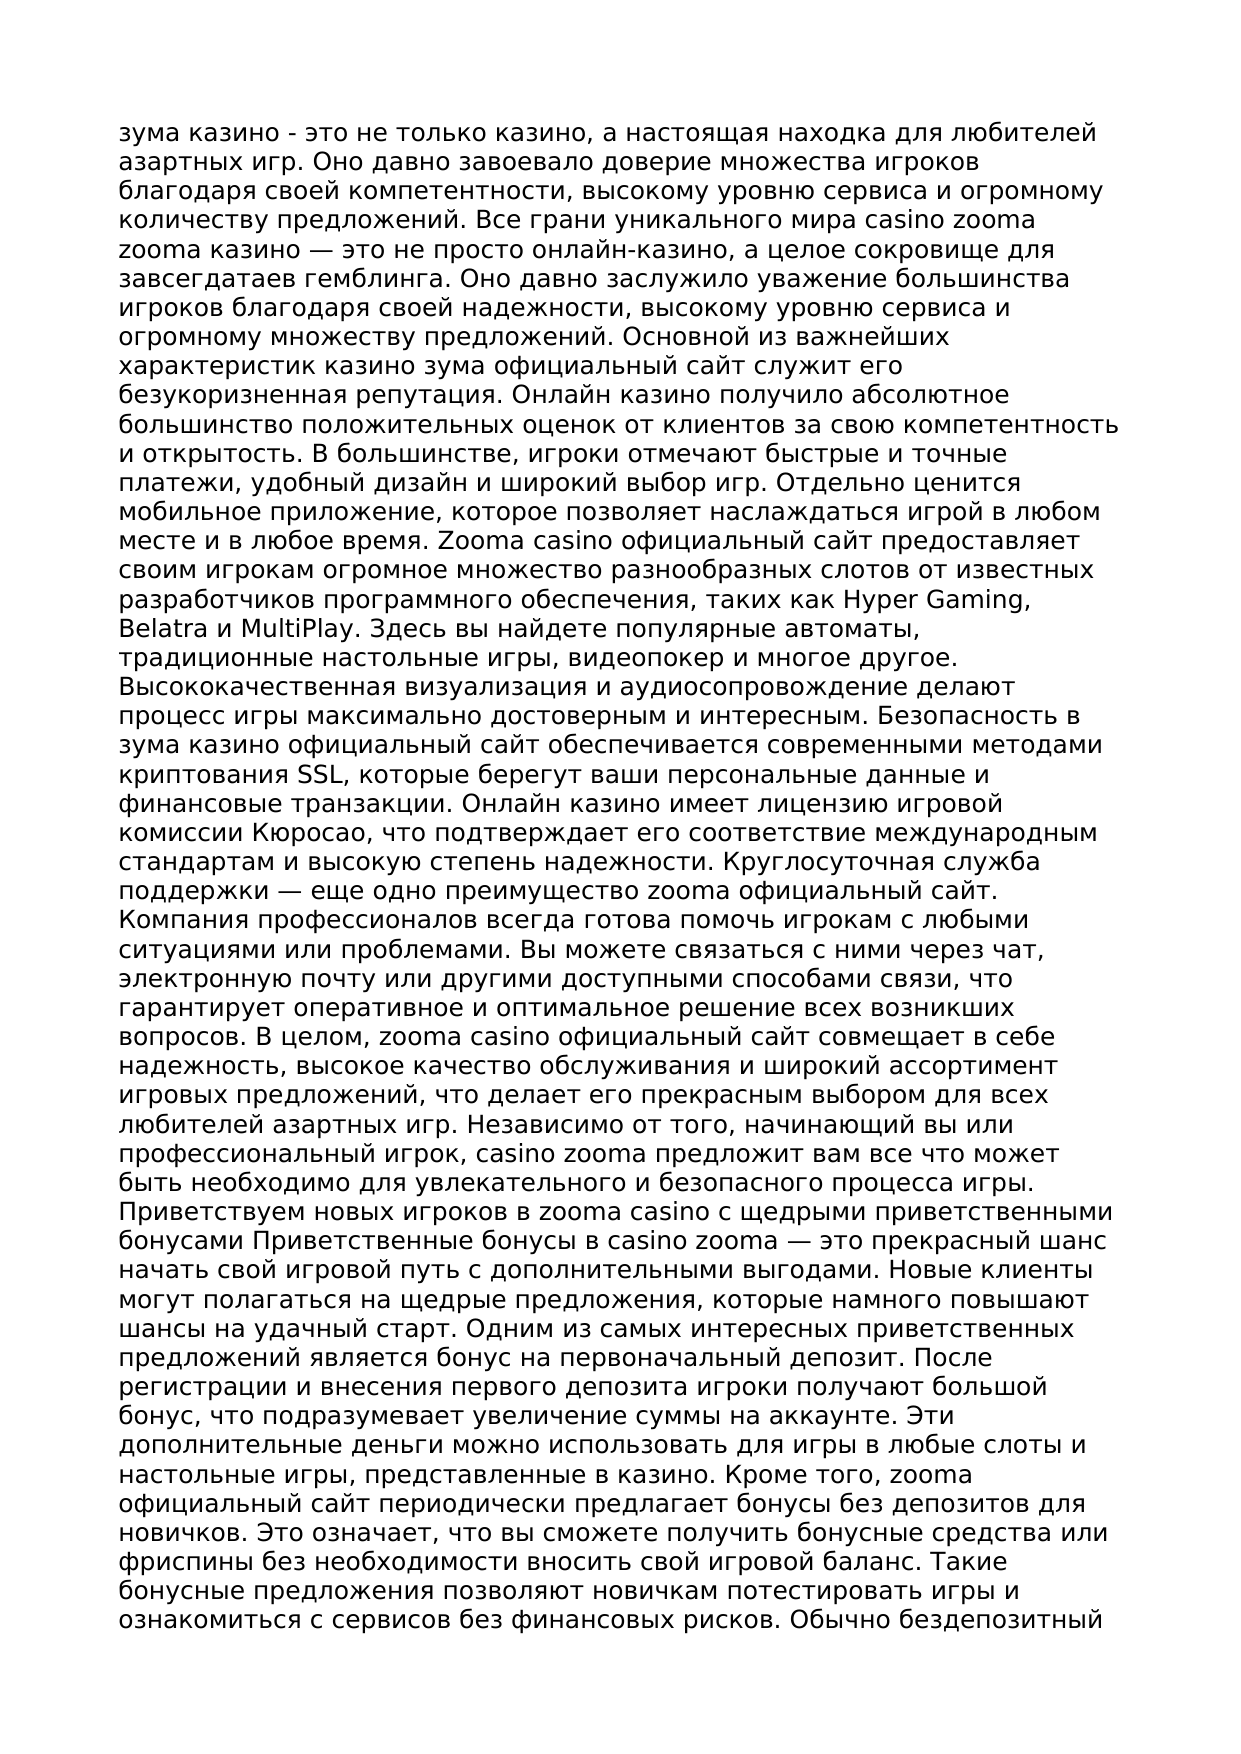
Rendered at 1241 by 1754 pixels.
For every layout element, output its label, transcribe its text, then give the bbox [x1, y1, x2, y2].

text зума казино - это не только казино, а настоящая находка для любителей азартных игр. Оно давно завоевало доверие множества игроков благодаря своей компетентности, высокому уровню сервиса и огромному количеству предложений. Все грани уникального мира casino zooma zooma казино — это не просто онлайн-казино, а целое сокровище для завсегдатаев гемблинга. Оно давно заслужило уважение большинства игроков благодаря своей надежности, высокому уровню сервиса и огромному множеству предложений. Основной из важнейших характеристик казино зума официальный сайт служит его безукоризненная репутация. Онлайн казино получило абсолютное большинство положительных оценок от клиентов за свою компетентность и открытость. В большинстве, игроки отмечают быстрые и точные платежи, удобный дизайн и широкий выбор игр. Отдельно ценится мобильное приложение, которое позволяет наслаждаться игрой в любом месте и в любое время. Zooma casino официальный сайт предоставляет своим игрокам огромное множество разнообразных слотов от известных разработчиков программного обеспечения, таких как Hyper Gaming, Belatra и MultiPlay. Здесь вы найдете популярные автоматы, традиционные настольные игры, видеопокер и многое другое. Высококачественная визуализация и аудиосопровождение делают процесс игры максимально достоверным и интересным. Безопасность в зума казино официальный сайт обеспечивается современными методами криптования SSL, которые берегут ваши персональные данные и финансовые транзакции. Онлайн казино имеет лицензию игровой комиссии Кюросао, что подтверждает его соответствие международным стандартам и высокую степень надежности. Круглосуточная служба поддержки — еще одно преимущество zooma официальный сайт. Компания профессионалов всегда готова помочь игрокам с любыми ситуациями или проблемами. Вы можете связаться с ними через чат, электронную почту или другими доступными способами связи, что гарантирует оперативное и оптимальное решение всех возникших вопросов. В целом, zooma casino официальный сайт совмещает в себе надежность, высокое качество обслуживания и широкий ассортимент игровых предложений, что делает его прекрасным выбором для всех любителей азартных игр. Независимо от того, начинающий вы или профессиональный игрок, casino zooma предложит вам все что может быть необходимо для увлекательного и безопасного процесса игры. Приветствуем новых игроков в zooma casino с щедрыми приветственными бонусами Приветственные бонусы в casino zooma — это прекрасный шанс начать свой игровой путь с дополнительными выгодами. Новые клиенты могут полагаться на щедрые предложения, которые намного повышают шансы на удачный старт. Одним из самых интересных приветственных предложений является бонус на первоначальный депозит. После регистрации и внесения первого депозита игроки получают большой бонус, что подразумевает увеличение суммы на аккаунте. Эти дополнительные деньги можно использовать для игры в любые слоты и настольные игры, представленные в казино. Кроме того, zooma официальный сайт периодически предлагает бонусы без депозитов для новичков. Это означает, что вы сможете получить бонусные средства или фриспины без необходимости вносить свой игровой баланс. Такие бонусные предложения позволяют новичкам потестировать игры и ознакомиться с сервисов без финансовых рисков. Обычно бездепозитный [118, 118, 1122, 1635]
